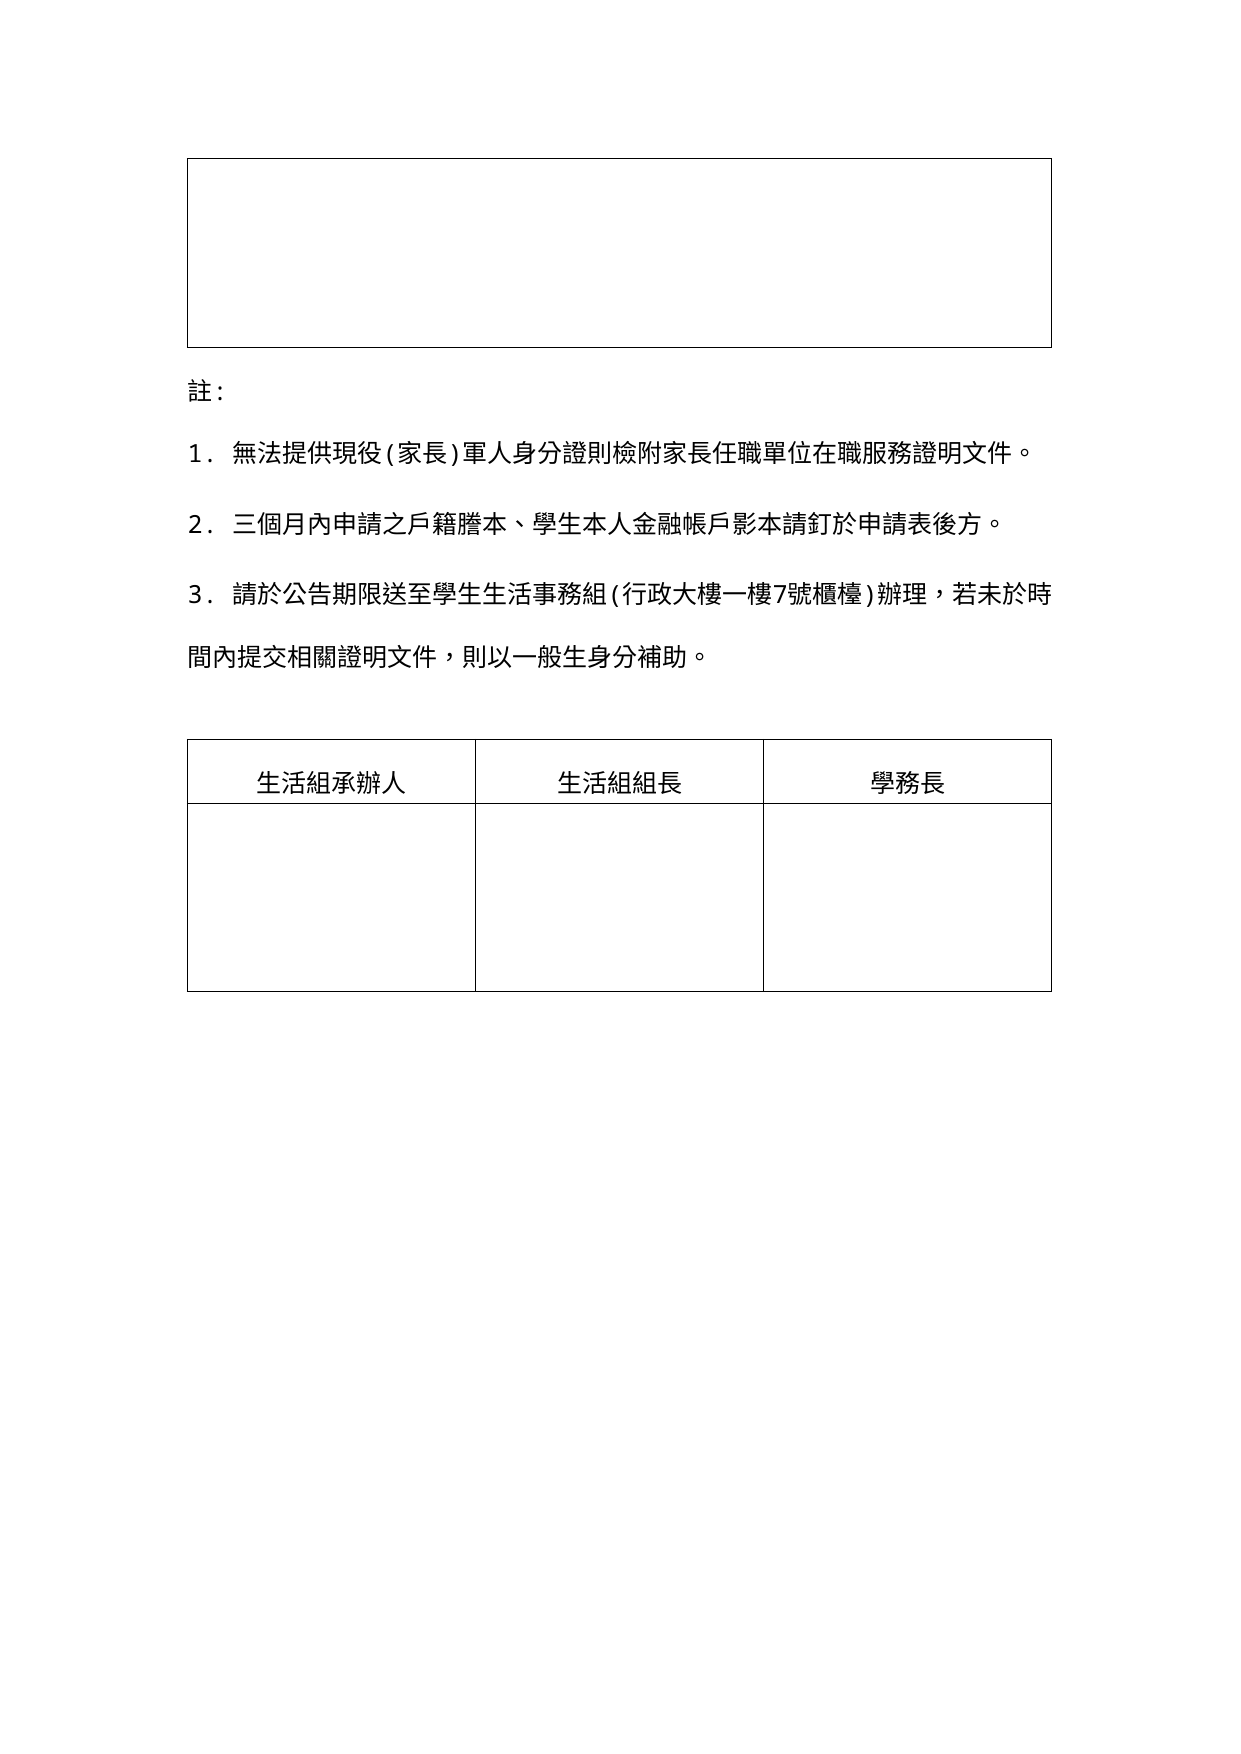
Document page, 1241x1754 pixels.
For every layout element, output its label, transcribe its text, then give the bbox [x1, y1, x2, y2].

text 註: [187, 348, 1053, 410]
table_cell [476, 804, 763, 991]
table_cell [188, 804, 475, 991]
text 3. 請於公告期限送至學生生活事務組(行政大樓一樓7號櫃檯)辦理，若未於時間內提交相關證明文件，則以一般生身分補助。 [187, 551, 1053, 676]
table_cell [764, 804, 1051, 991]
table_cell [188, 159, 1051, 347]
table_header 學務長 [764, 740, 1051, 802]
text 2. 三個月內申請之戶籍謄本、學生本人金融帳戶影本請釘於申請表後方。 [187, 481, 1053, 543]
table_header 生活組組長 [476, 740, 763, 802]
text 1. 無法提供現役(家長)軍人身分證則檢附家長任職單位在職服務證明文件。 [187, 410, 1053, 473]
table_header 生活組承辦人 [188, 740, 475, 802]
